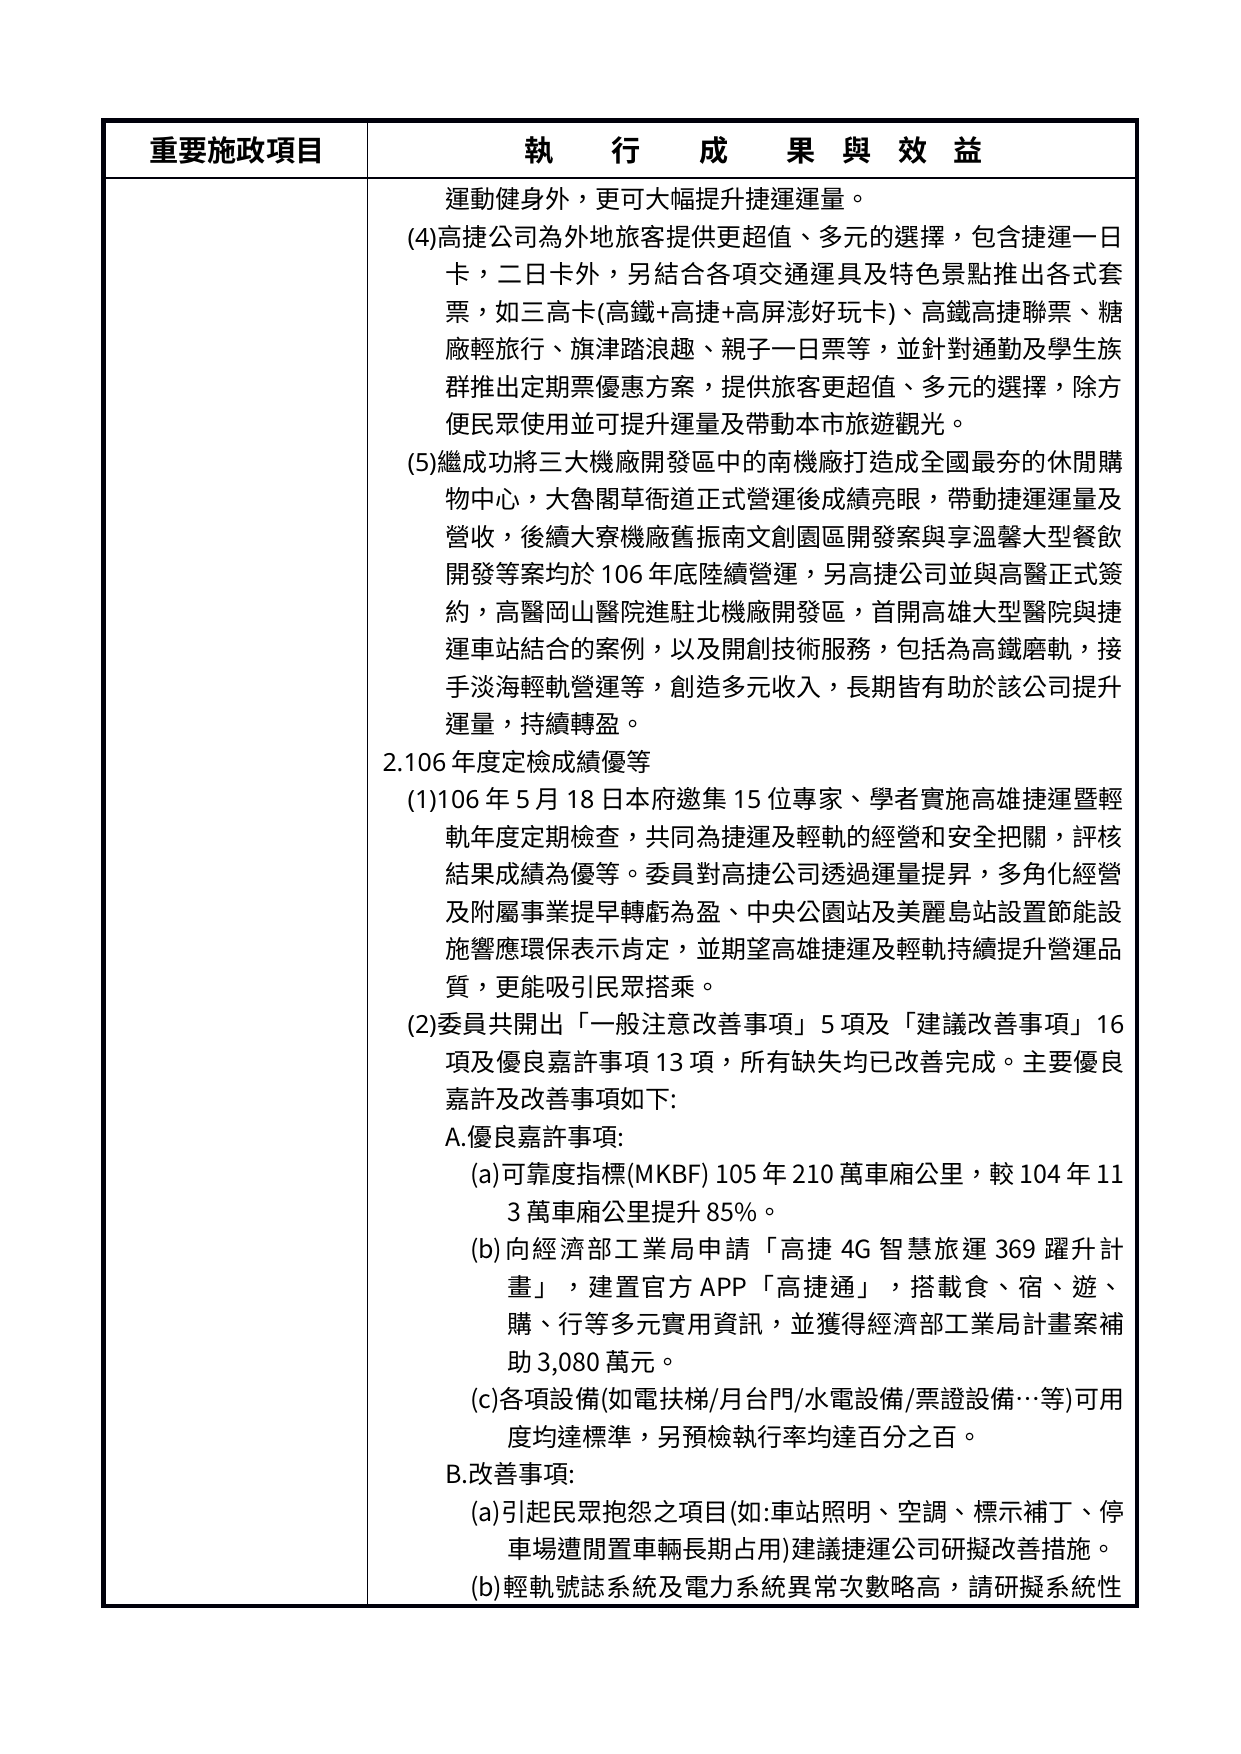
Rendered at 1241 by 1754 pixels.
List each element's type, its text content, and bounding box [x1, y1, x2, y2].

table_header 執 行 成 果 與 效 益 [368, 123, 1135, 177]
table_cell 運動健身外，更可大幅提升捷運運量。 (4)高捷公司為外地旅客提供更超值、多元的選擇，包含捷運一日卡，二日卡外，另結合各項交通運具及特色景點推出各式套票，如三高卡(高鐵+高捷+高屏澎好玩卡)、高鐵高捷聯票、糖廠輕旅行、旗津踏浪趣、親子一日票等，並針對通勤及學生族群推出定期票優惠方案，提供旅客更超值、多元的選擇，除方便民眾使用並可提升運量及帶動本市旅遊觀光。 (5)繼成功將三大機廠開發區中的南機廠打造成全國最夯的休閒購物中心，大魯閣草衙道正式營運後成績亮眼，帶動捷運運量及營收，後續大寮機廠舊振南文創園區開發案與享溫馨大型餐飲開發等案均於106年底陸續營運，另高捷公司並與高醫正式簽約，高醫岡山醫院進駐北機廠開發區，首開高雄大型醫院與捷運車站結合的案例，以及開創技術服務，包括為高鐵磨軌，接手淡海輕軌營運等，創造多元收入，長期皆有助於該公司提升運量，持續轉盈。 2.106年度定檢成績優等 (1)106年5月18日本府邀集15位專家、學者實施高雄捷運暨輕軌年度定期檢查，共同為捷運及輕軌的經營和安全把關，評核結果成績為優等。委員對高捷公司透過運量提昇，多角化經營及附屬事業提早轉虧為盈、中央公園站及美麗島站設置節能設施響應環保表示肯定，並期望高雄捷運及輕軌持續提升營運品質，更能吸引民眾搭乘。 (2)委員共開出「一般注意改善事項」5項及「建議改善事項」16項及優良嘉許事項13項，所有缺失均已改善完成。主要優良嘉許及改善事項如下: A.優良嘉許事項: (a)可靠度指標(MKBF) 105年210萬車廂公里，較104年113萬車廂公里提升85%。 (b)向經濟部工業局申請「高捷4G智慧旅運369躍升計畫」，建置官方APP「高捷通」，搭載食、宿、遊、購、行等多元實用資訊，並獲得經濟部工業局計畫案補助3,080萬元。 (c)各項設備(如電扶梯/月台門/水電設備/票證設備…等)可用度均達標準，另預檢執行率均達百分之百。 B.改善事項: (a)引起民眾抱怨之項目(如:車站照明、空調、標示補丁、停車場遭閒置車輛長期占用)建議捷運公司研擬改善措施。 (b)輕軌號誌系統及電力系統異常次數略高，請研擬系統性 [368, 179, 1135, 1604]
table_header 重要施政項目 [106, 123, 367, 177]
table_cell [106, 179, 367, 1604]
